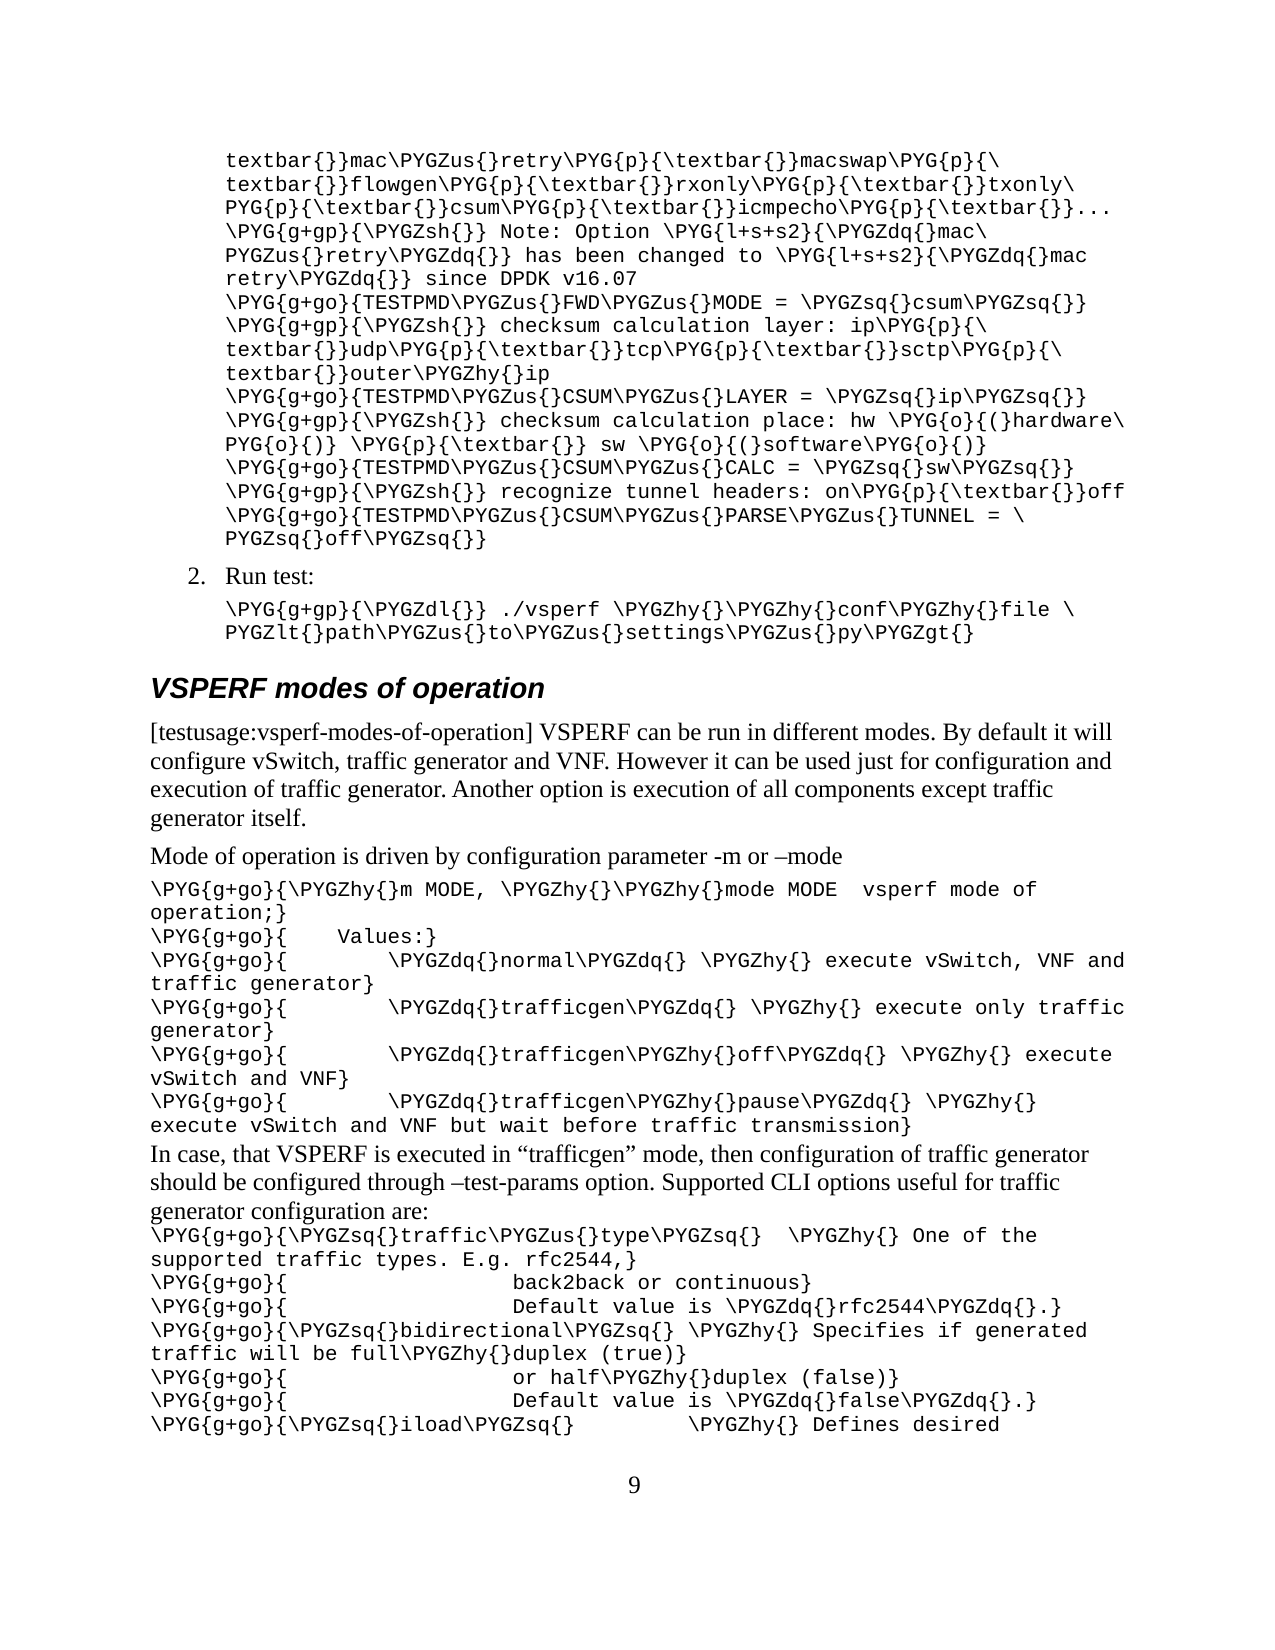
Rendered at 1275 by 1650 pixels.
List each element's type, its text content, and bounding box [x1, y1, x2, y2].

text \PYG{g+go}{ Default value is \PYGZdq{}rfc2544\PYGZdq{}.} [150, 1296, 1125, 1319]
text \PYG{g+gp}{\PYGZsh{}} recognize tunnel headers: on\PYG{p}{\textbar{}}off [225, 481, 1125, 505]
text \PYG{g+gp}{\PYGZdl{}} ./vsperf \PYGZhy{}\PYGZhy{}conf\PYGZhy{}file \PYGZlt{}path\PYGZus{}to\PYGZus{}settings\PYGZus{}py\PYGZgt{} [225, 599, 1125, 646]
text [testusage:vsperf-modes-of-operation] VSPERF can be run in different modes. By default it will configure vSwitch, traffic generator and VNF. However it can be used just for configuration and execution of traffic generator. Another option is execution of all components except traffic generator itself. [150, 717, 1125, 832]
text \PYG{g+go}{TESTPMD\PYGZus{}FWD\PYGZus{}MODE = \PYGZsq{}csum\PYGZsq{}} [225, 292, 1125, 316]
text \PYG{g+go}{TESTPMD\PYGZus{}CSUM\PYGZus{}PARSE\PYGZus{}TUNNEL = \PYGZsq{}off\PYGZsq{}} [225, 505, 1125, 552]
text Mode of operation is driven by configuration parameter -m or –mode [150, 841, 1125, 870]
text \PYG{g+go}{TESTPMD\PYGZus{}CSUM\PYGZus{}LAYER = \PYGZsq{}ip\PYGZsq{}} [225, 386, 1125, 410]
text \PYG{g+go}{TESTPMD\PYGZus{}CSUM\PYGZus{}CALC = \PYGZsq{}sw\PYGZsq{}} [225, 457, 1125, 481]
text \PYG{g+go}{ \PYGZdq{}trafficgen\PYGZdq{} \PYGZhy{} execute only traffic generator} [150, 997, 1125, 1044]
text \PYG{g+go}{\PYGZsq{}bidirectional\PYGZsq{} \PYGZhy{} Specifies if generated traffic will be full\PYGZhy{}duplex (true)} [150, 1319, 1125, 1367]
text \PYG{g+go}{ \PYGZdq{}trafficgen\PYGZhy{}off\PYGZdq{} \PYGZhy{} execute vSwitch and VNF} [150, 1044, 1125, 1091]
text \PYG{g+go}{ Values:} [150, 926, 1125, 949]
text \PYG{g+go}{\PYGZsq{}iload\PYGZsq{} \PYGZhy{} Defines desired [150, 1414, 1125, 1438]
text \PYG{g+go}{\PYGZhy{}m MODE, \PYGZhy{}\PYGZhy{}mode MODE vsperf mode of operation;} [150, 879, 1125, 926]
text \PYG{g+go}{ or half\PYGZhy{}duplex (false)} [150, 1367, 1125, 1391]
text \PYG{g+go}{ \PYGZdq{}normal\PYGZdq{} \PYGZhy{} execute vSwitch, VNF and traffic generator} [150, 949, 1125, 997]
text \PYG{g+go}{ Default value is \PYGZdq{}false\PYGZdq{}.} [150, 1391, 1125, 1414]
subtitle VSPERF modes of operation [150, 671, 1125, 704]
text \PYG{g+go}{ back2back or continuous} [150, 1272, 1125, 1296]
text \PYG{g+go}{ \PYGZdq{}trafficgen\PYGZhy{}pause\PYGZdq{} \PYGZhy{} execute vSwitch and VNF but wait before traffic transmission} [150, 1091, 1125, 1139]
text \PYG{g+gp}{\PYGZsh{}} Note: Option \PYG{l+s+s2}{\PYGZdq{}mac\PYGZus{}retry\PYGZdq{}} has been changed to \PYG{l+s+s2}{\PYGZdq{}mac retry\PYGZdq{}} since DPDK v16.07 [225, 221, 1125, 292]
text \PYG{g+gp}{\PYGZsh{}} checksum calculation place: hw \PYG{o}{(}hardware\PYG{o}{)} \PYG{p}{\textbar{}} sw \PYG{o}{(}software\PYG{o}{)} [225, 410, 1125, 457]
text In case, that VSPERF is executed in “trafficgen” mode, then configuration of traffic generator should be configured through –test-params option. Supported CLI options useful for traffic generator configuration are: [150, 1139, 1125, 1225]
text \PYG{g+gp}{\PYGZsh{}} checksum calculation layer: ip\PYG{p}{\textbar{}}udp\PYG{p}{\textbar{}}tcp\PYG{p}{\textbar{}}sctp\PYG{p}{\textbar{}}outer\PYGZhy{}ip [225, 316, 1125, 386]
text textbar{}}mac\PYGZus{}retry\PYG{p}{\textbar{}}macswap\PYG{p}{\textbar{}}flowgen\PYG{p}{\textbar{}}rxonly\PYG{p}{\textbar{}}txonly\PYG{p}{\textbar{}}csum\PYG{p}{\textbar{}}icmpecho\PYG{p}{\textbar{}}... [225, 150, 1125, 221]
list Run test: [187, 561, 1125, 590]
text \PYG{g+go}{\PYGZsq{}traffic\PYGZus{}type\PYGZsq{} \PYGZhy{} One of the supported traffic types. E.g. rfc2544,} [150, 1225, 1125, 1272]
